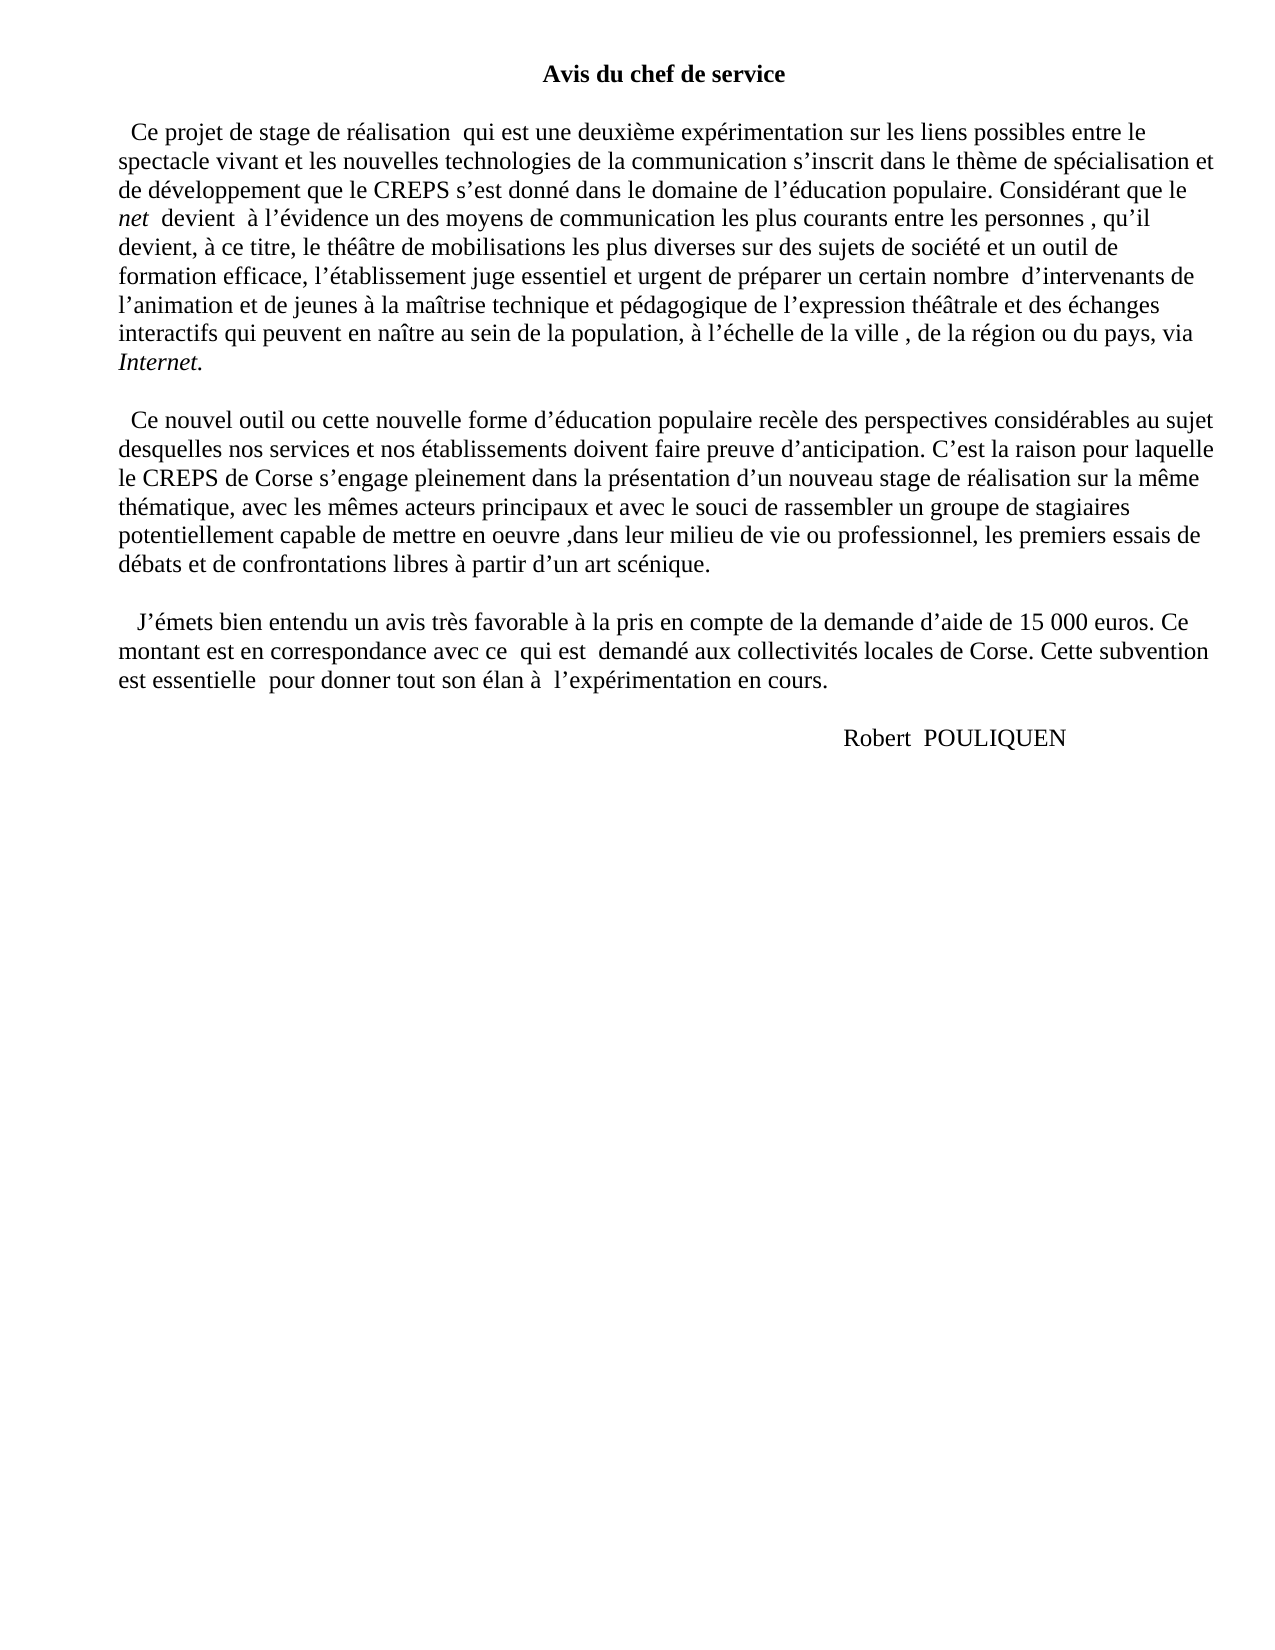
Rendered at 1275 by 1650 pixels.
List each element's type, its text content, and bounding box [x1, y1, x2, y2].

text Robert POULIQUEN [118, 723, 1216, 752]
text Ce projet de stage de réalisation qui est une deuxième expérimentation sur les liens possibles entre le spectacle vivant et les nouvelles technologies de la communication s’inscrit dans le thème de spécialisation et de développement que le CREPS s’est donné dans le domaine de l’éducation populaire. Considérant que le net devient à l’évidence un des moyens de communication les plus courants entre les personnes , qu’il devient, à ce titre, le théâtre de mobilisations les plus diverses sur des sujets de société et un outil de formation efficace, l’établissement juge essentiel et urgent de préparer un certain nombre d’intervenants de l’animation et de jeunes à la maîtrise technique et pédagogique de l’expression théâtrale et des échanges interactifs qui peuvent en naître au sein de la population, à l’échelle de la ville , de la région ou du pays, via Internet. [118, 117, 1216, 376]
text J’émets bien entendu un avis très favorable à la pris en compte de la demande d’aide de 15 000 euros. Ce montant est en correspondance avec ce qui est demandé aux collectivités locales de Corse. Cette subvention est essentielle pour donner tout son élan à l’expérimentation en cours. [118, 607, 1216, 694]
text Avis du chef de service [118, 59, 1216, 88]
text Ce nouvel outil ou cette nouvelle forme d’éducation populaire recèle des perspectives considérables au sujet desquelles nos services et nos établissements doivent faire preuve d’anticipation. C’est la raison pour laquelle le CREPS de Corse s’engage pleinement dans la présentation d’un nouveau stage de réalisation sur la même thématique, avec les mêmes acteurs principaux et avec le souci de rassembler un groupe de stagiaires potentiellement capable de mettre en oeuvre ,dans leur milieu de vie ou professionnel, les premiers essais de débats et de confrontations libres à partir d’un art scénique. [118, 406, 1216, 578]
